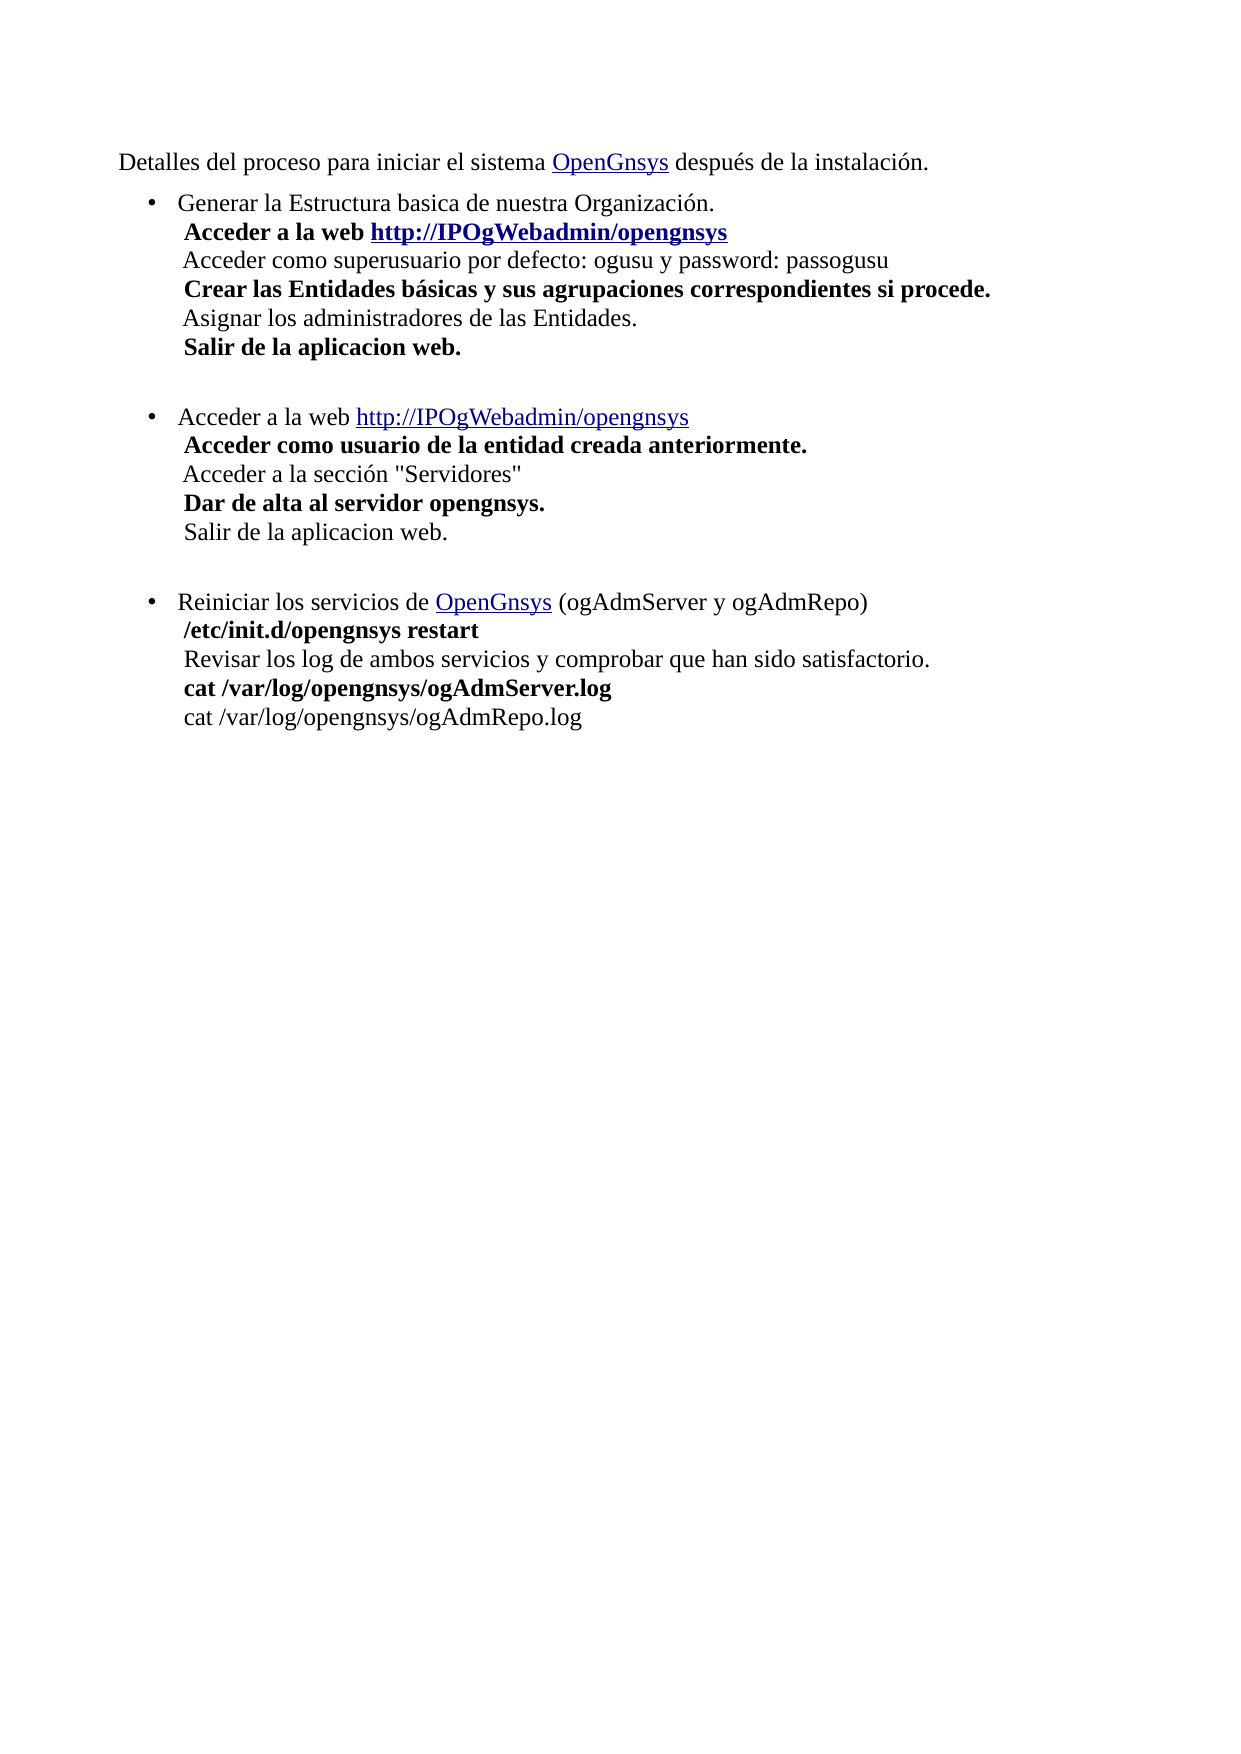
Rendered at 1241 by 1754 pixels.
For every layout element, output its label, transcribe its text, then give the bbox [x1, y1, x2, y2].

list Generar la Estructura basica de nuestra Organización. Acceder a la web ​http://IPOgWebadmin/opengnsys Acceder como superusuario por defecto: ogusu y password: passogusu Crear las Entidades básicas y sus agrupaciones correspondientes si procede. Asignar los administradores de las Entidades. Salir de la aplicacion web. [148, 188, 1122, 389]
list Acceder a la web ​http://IPOgWebadmin/opengnsys Acceder como usuario de la entidad creada anteriormente. Acceder a la sección "Servidores" Dar de alta al servidor opengnsys. Salir de la aplicacion web. [148, 402, 1122, 574]
text Detalles del proceso para iniciar el sistema OpenGnsys después de la instalación. [118, 147, 1122, 176]
list Reiniciar los servicios de OpenGnsys (ogAdmServer y ogAdmRepo) /etc/init.d/opengnsys restart Revisar los log de ambos servicios y comprobar que han sido satisfactorio. cat /var/log/opengnsys/ogAdmServer.log cat /var/log/opengnsys/ogAdmRepo.log [148, 587, 1122, 759]
